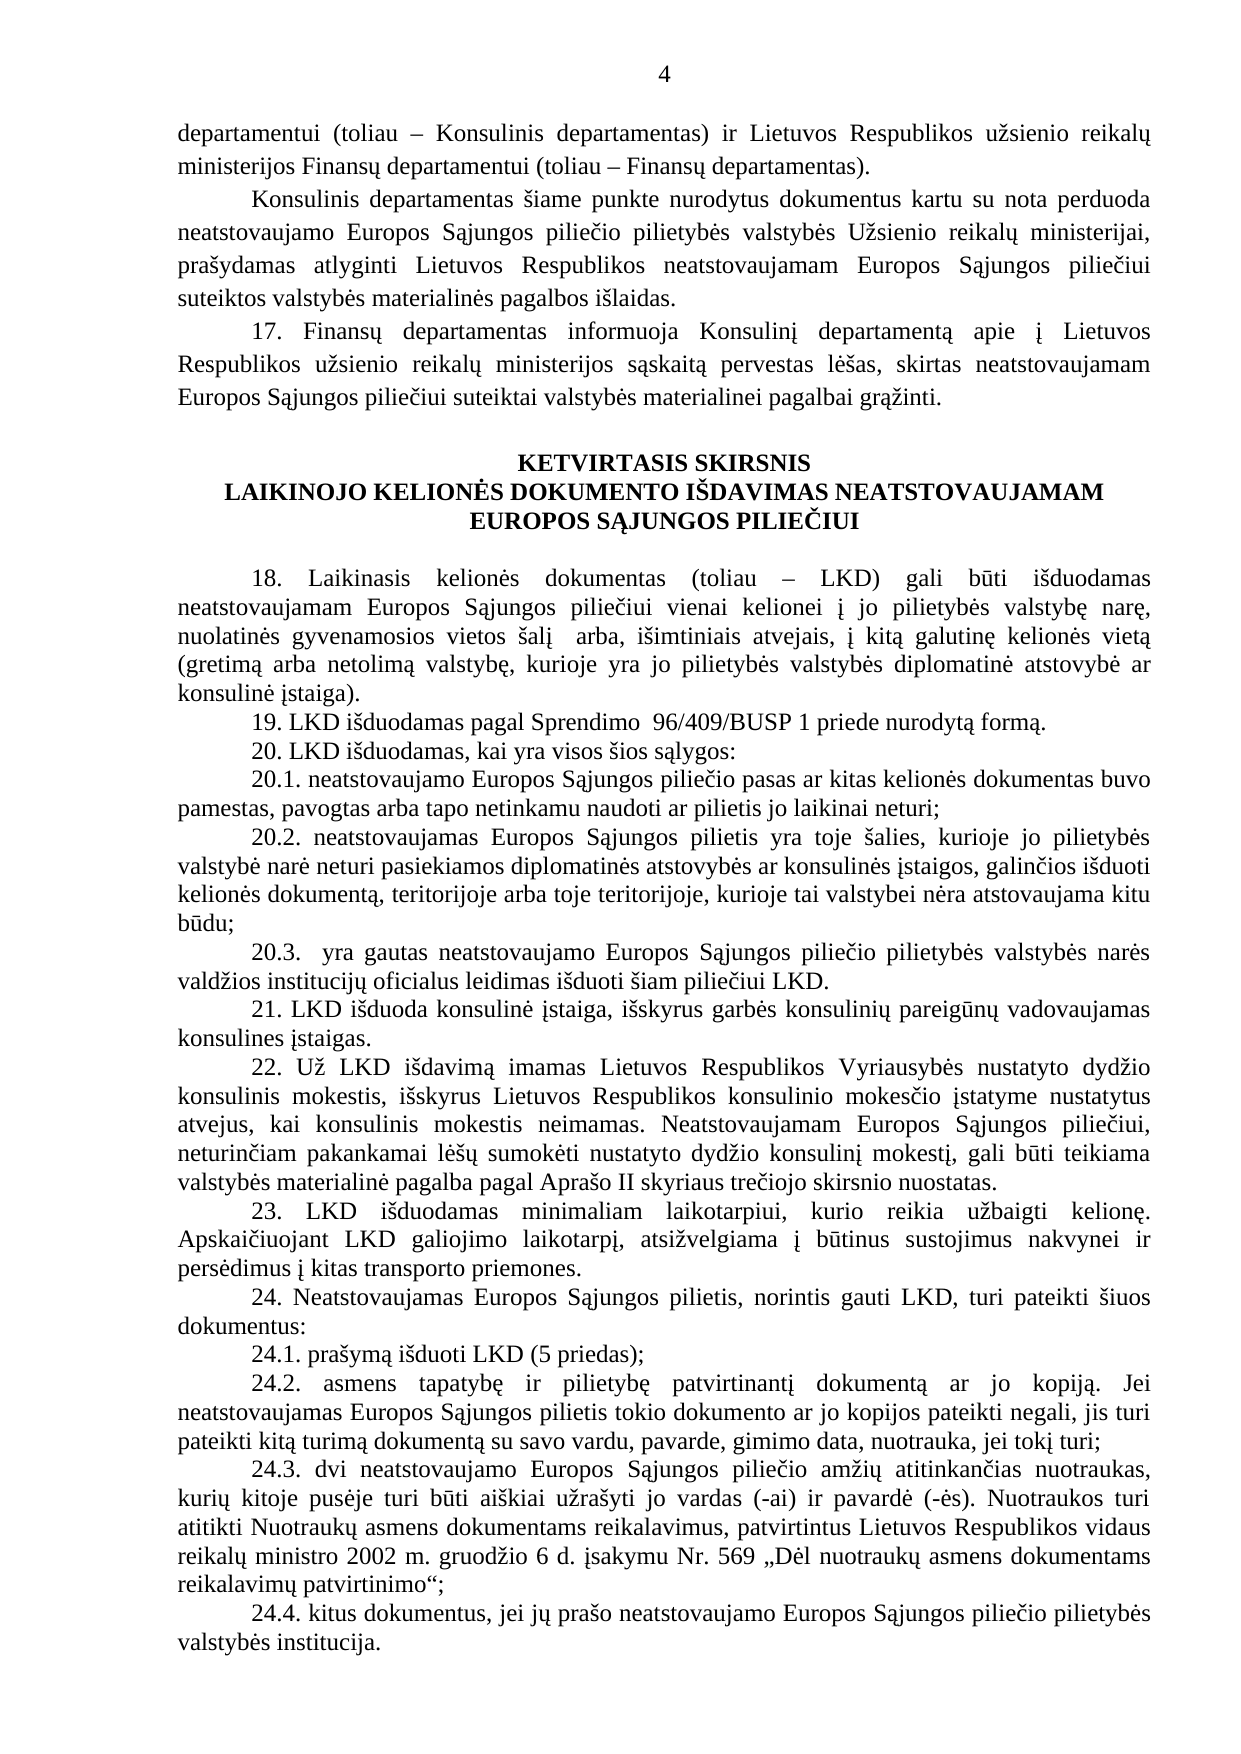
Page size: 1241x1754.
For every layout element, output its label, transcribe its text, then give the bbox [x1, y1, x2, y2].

text LAIKINOJO KELIONĖS DOKUMENTO IŠDAVIMAS NEATSTOVAUJAMAM EUROPOS SĄJUNGOS PILIEČIUI [177, 477, 1152, 534]
text KETVIRTASIS SKIRSNIS [177, 448, 1152, 477]
text 24.1. prašymą išduoti LKD (5 priedas); [177, 1339, 1152, 1368]
text 19. LKD išduodamas pagal Sprendimo 96/409/BUSP 1 priede nurodytą formą. [177, 707, 1152, 736]
text 22. Už LKD išdavimą imamas Lietuvos Respublikos Vyriausybės nustatyto dydžio konsulinis mokestis, išskyrus Lietuvos Respublikos konsulinio mokesčio įstatyme nustatytus atvejus, kai konsulinis mokestis neimamas. Neatstovaujamam Europos Sąjungos piliečiui, neturinčiam pakankamai lėšų sumokėti nustatyto dydžio konsulinį mokestį, gali būti teikiama valstybės materialinė pagalba pagal Aprašo II skyriaus trečiojo skirsnio nuostatas. [177, 1052, 1152, 1196]
text Konsulinis departamentas šiame punkte nurodytus dokumentus kartu su nota perduoda neatstovaujamo Europos Sąjungos piliečio pilietybės valstybės Užsienio reikalų ministerijai, prašydamas atlyginti Lietuvos Respublikos neatstovaujamam Europos Sąjungos piliečiui suteiktos valstybės materialinės pagalbos išlaidas. [177, 184, 1152, 312]
text 20. LKD išduodamas, kai yra visos šios sąlygos: [177, 736, 1152, 764]
text 20.1. neatstovaujamo Europos Sąjungos piliečio pasas ar kitas kelionės dokumentas buvo pamestas, pavogtas arba tapo netinkamu naudoti ar pilietis jo laikinai neturi; [177, 764, 1152, 822]
text 23. LKD išduodamas minimaliam laikotarpiui, kurio reikia užbaigti kelionę. Apskaičiuojant LKD galiojimo laikotarpį, atsižvelgiama į būtinus sustojimus nakvynei ir persėdimus į kitas transporto priemones. [177, 1196, 1152, 1282]
text 20.2. neatstovaujamas Europos Sąjungos pilietis yra toje šalies, kurioje jo pilietybės valstybė narė neturi pasiekiamos diplomatinės atstovybės ar konsulinės įstaigos, galinčios išduoti kelionės dokumentą, teritorijoje arba toje teritorijoje, kurioje tai valstybei nėra atstovaujama kitu būdu; [177, 822, 1152, 937]
text departamentui (toliau – Konsulinis departamentas) ir Lietuvos Respublikos užsienio reikalų ministerijos Finansų departamentui (toliau – Finansų departamentas). [177, 118, 1152, 180]
text 24. Neatstovaujamas Europos Sąjungos pilietis, norintis gauti LKD, turi pateikti šiuos dokumentus: [177, 1282, 1152, 1339]
text 21. LKD išduoda konsulinė įstaiga, išskyrus garbės konsulinių pareigūnų vadovaujamas konsulines įstaigas. [177, 994, 1152, 1052]
text 24.3. dvi neatstovaujamo Europos Sąjungos piliečio amžių atitinkančias nuotraukas, kurių kitoje pusėje turi būti aiškiai užrašyti jo vardas (-ai) ir pavardė (-ės). Nuotraukos turi atitikti Nuotraukų asmens dokumentams reikalavimus, patvirtintus Lietuvos Respublikos vidaus reikalų ministro 2002 m. gruodžio 6 d. įsakymu Nr. 569 „Dėl nuotraukų asmens dokumentams reikalavimų patvirtinimo“; [177, 1454, 1152, 1598]
text 17. Finansų departamentas informuoja Konsulinį departamentą apie į Lietuvos Respublikos užsienio reikalų ministerijos sąskaitą pervestas lėšas, skirtas neatstovaujamam Europos Sąjungos piliečiui suteiktai valstybės materialinei pagalbai grąžinti. [177, 316, 1152, 411]
text 20.3. yra gautas neatstovaujamo Europos Sąjungos piliečio pilietybės valstybės narės valdžios institucijų oficialus leidimas išduoti šiam piliečiui LKD. [177, 937, 1152, 994]
text 18. Laikinasis kelionės dokumentas (toliau – LKD) gali būti išduodamas neatstovaujamam Europos Sąjungos piliečiui vienai kelionei į jo pilietybės valstybę narę, nuolatinės gyvenamosios vietos šalį arba, išimtiniais atvejais, į kitą galutinę kelionės vietą (gretimą arba netolimą valstybę, kurioje yra jo pilietybės valstybės diplomatinė atstovybė ar konsulinė įstaiga). [177, 563, 1152, 707]
text 24.4. kitus dokumentus, jei jų prašo neatstovaujamo Europos Sąjungos piliečio pilietybės valstybės institucija. [177, 1598, 1152, 1656]
text 24.2. asmens tapatybę ir pilietybę patvirtinantį dokumentą ar jo kopiją. Jei neatstovaujamas Europos Sąjungos pilietis tokio dokumento ar jo kopijos pateikti negali, jis turi pateikti kitą turimą dokumentą su savo vardu, pavarde, gimimo data, nuotrauka, jei tokį turi; [177, 1368, 1152, 1454]
